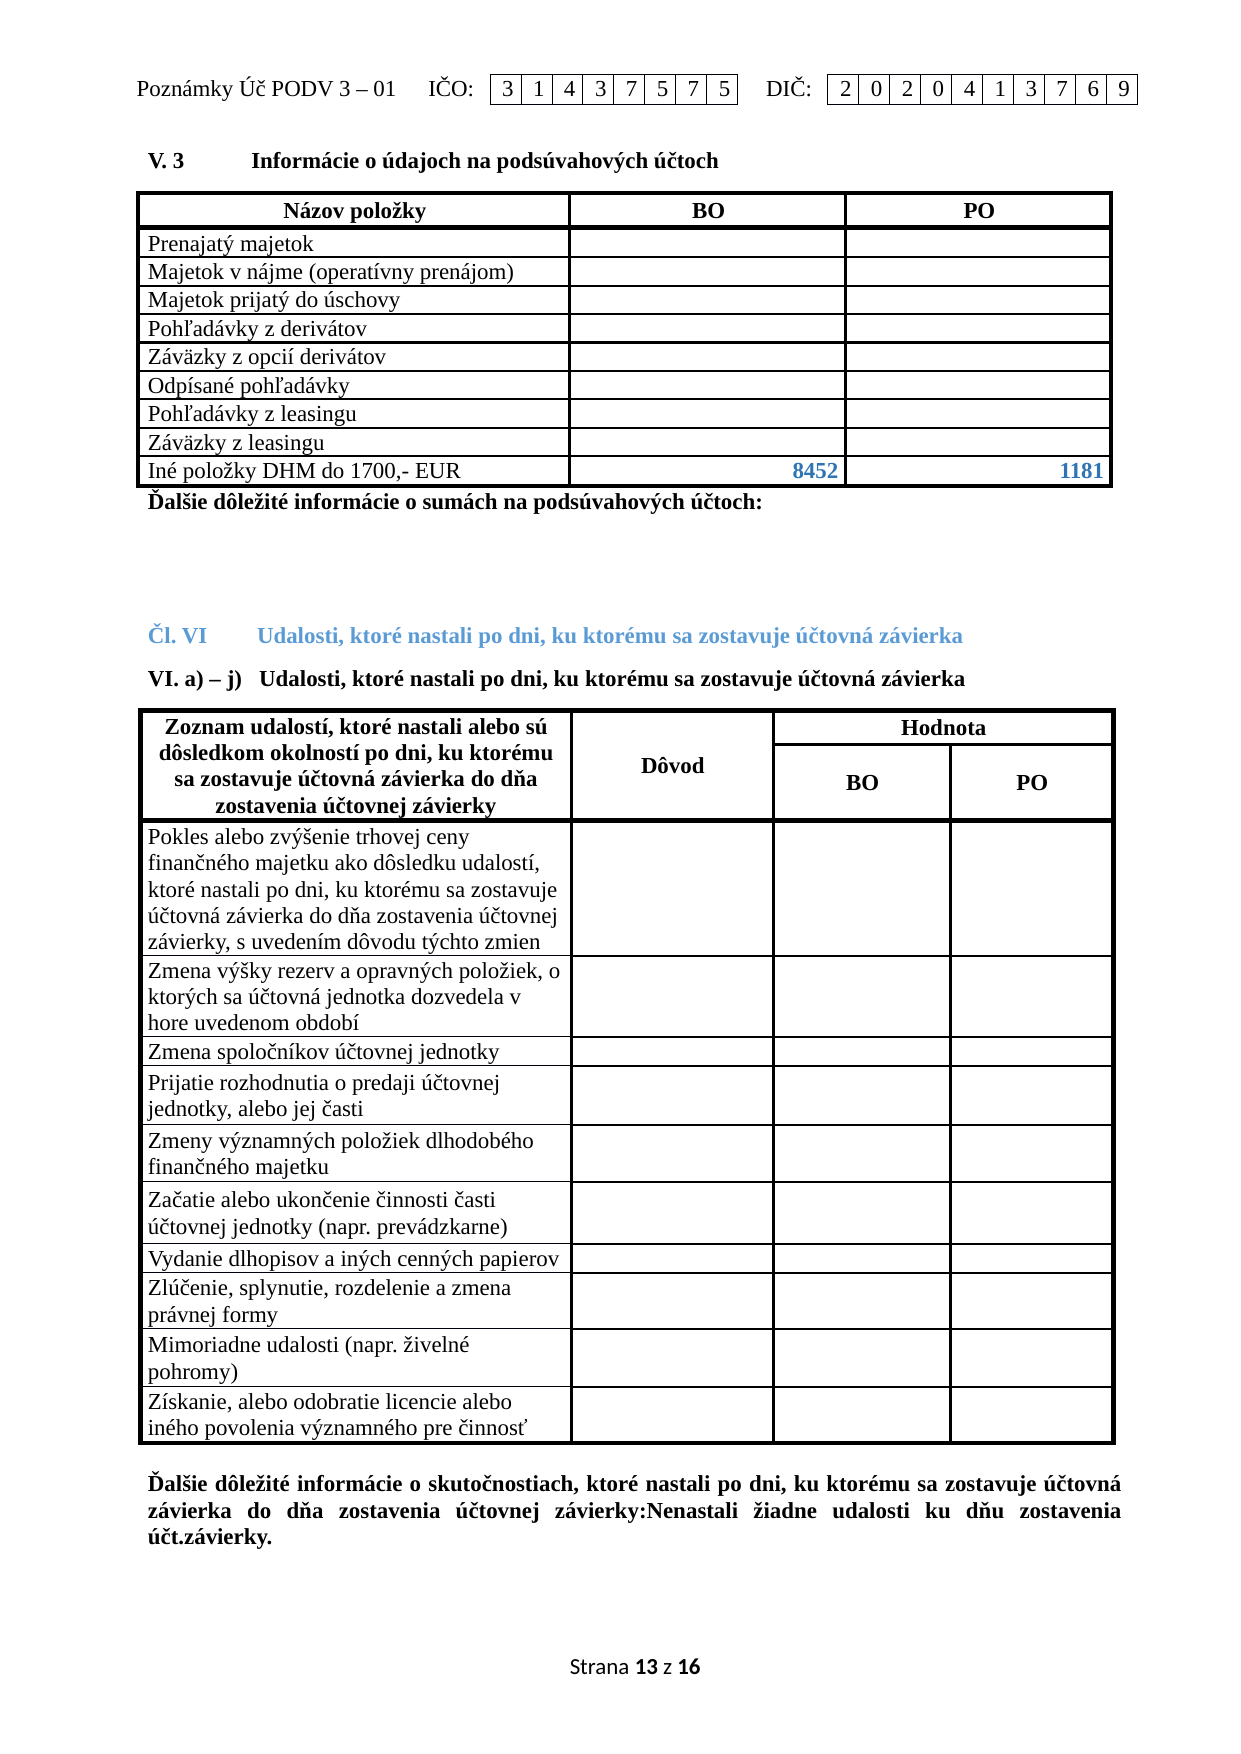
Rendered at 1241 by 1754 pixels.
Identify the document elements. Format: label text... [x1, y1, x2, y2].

table_cell [952, 1274, 1111, 1328]
table_cell Pohľadávky z derivátov [140, 315, 568, 341]
table_cell [775, 1245, 949, 1272]
table_cell [847, 400, 1109, 427]
table_cell 1181 [847, 457, 1109, 483]
table_cell [573, 1126, 772, 1181]
table_cell [571, 287, 844, 313]
table_cell Zlúčenie, splynutie, rozdelenie a zmena právnej formy [143, 1273, 570, 1328]
table_cell [847, 344, 1109, 370]
table_cell 8452 [571, 457, 844, 483]
table_cell Vydanie dlhopisov a iných cenných papierov [143, 1244, 570, 1272]
table_header BO [571, 195, 844, 225]
table_cell Mimoriadne udalosti (napr. živelné pohromy) [143, 1329, 570, 1386]
table_cell Pokles alebo zvýšenie trhovej ceny finančného majetku ako dôsledku udalostí, ktoré nastali po dni, ku ktorému sa zostavuje účtovná závierka do dňa zostavenia účtovnej závierky, s uvedením dôvodu týchto zmien [143, 823, 570, 955]
text Čl. VI Udalosti, ktoré nastali po dni, ku ktorému sa zostavuje účtovná závierka [148, 622, 1122, 648]
table_cell [847, 287, 1109, 313]
table_cell Záväzky z opcií derivátov [140, 344, 568, 370]
table_header Hodnota [775, 713, 1111, 742]
table_cell [775, 1388, 949, 1441]
table_cell [952, 1126, 1111, 1181]
table_cell Získanie, alebo odobratie licencie alebo iného povolenia významného pre činnosť [143, 1387, 570, 1441]
table_cell [571, 315, 844, 341]
table_header PO [847, 195, 1109, 225]
table_cell [952, 823, 1111, 955]
table_cell [573, 1330, 772, 1386]
text Ďalšie dôležité informácie o skutočnostiach, ktoré nastali po dni, ku ktorému sa zostavuje účtovná závierka do dňa zostavenia účtovnej závierky:Nenastali žiadne udalosti ku dňu zostavenia účt.závierky. [148, 1470, 1122, 1549]
text V. 3 Informácie o údajoch na podsúvahových účtoch [148, 148, 1122, 174]
table_cell [775, 1038, 949, 1065]
table_cell [573, 1038, 772, 1065]
table_cell Majetok v nájme (operatívny prenájom) [140, 258, 568, 284]
table_cell [775, 1274, 949, 1328]
table_cell Majetok prijatý do úschovy [140, 287, 568, 313]
table_cell [571, 230, 844, 256]
table_cell [847, 372, 1109, 398]
table_cell Záväzky z leasingu [140, 429, 568, 455]
table_cell [775, 823, 949, 955]
table_cell [952, 1245, 1111, 1272]
text VI. a) – j) Udalosti, ktoré nastali po dni, ku ktorému sa zostavuje účtovná závierka [148, 665, 1122, 691]
table_cell [952, 1330, 1111, 1386]
table_cell [573, 1274, 772, 1328]
table_header Názov položky [140, 195, 568, 225]
table_cell [847, 315, 1109, 341]
table_cell Pohľadávky z leasingu [140, 400, 568, 427]
table_cell [952, 1067, 1111, 1124]
table_cell [847, 230, 1109, 256]
table_cell [775, 957, 949, 1036]
table_cell [573, 957, 772, 1036]
table_cell [573, 1245, 772, 1272]
table_cell PO [952, 746, 1111, 818]
table_header Zoznam udalostí, ktoré nastali alebo sú dôsledkom okolností po dni, ku ktorému sa zostavuje účtovná závierka do dňa zostavenia účtovnej závierky [143, 713, 570, 818]
table_cell Iné položky DHM do 1700,- EUR [140, 457, 568, 483]
table_cell [573, 1183, 772, 1243]
table_cell [571, 258, 844, 284]
table_cell [952, 1183, 1111, 1243]
table_cell [952, 957, 1111, 1036]
table_cell Odpísané pohľadávky [140, 372, 568, 398]
table_cell [775, 1067, 949, 1124]
table_cell [571, 344, 844, 370]
table_cell [571, 429, 844, 455]
table_cell [573, 1067, 772, 1124]
table_cell Zmena výšky rezerv a opravných položiek, o ktorých sa účtovná jednotka dozvedela v hore uvedenom období [143, 956, 570, 1036]
table_cell [571, 372, 844, 398]
table_header Dôvod [573, 713, 772, 818]
table_cell [571, 400, 844, 427]
table_cell [847, 258, 1109, 284]
table_cell Zmena spoločníkov účtovnej jednotky [143, 1037, 570, 1065]
table_cell Začatie alebo ukončenie činnosti časti účtovnej jednotky (napr. prevádzkarne) [143, 1182, 570, 1243]
table_cell Prenajatý majetok [140, 230, 568, 256]
table_cell [952, 1038, 1111, 1065]
table_cell [952, 1388, 1111, 1441]
text Ďalšie dôležité informácie o sumách na podsúvahových účtoch: [148, 488, 1122, 514]
table_cell Zmeny významných položiek dlhodobého finančného majetku [143, 1125, 570, 1181]
table_cell [573, 823, 772, 955]
table_cell [573, 1388, 772, 1441]
table_cell [847, 429, 1109, 455]
table_cell [775, 1183, 949, 1243]
table_cell [775, 1330, 949, 1386]
table_cell [775, 1126, 949, 1181]
table_cell BO [775, 746, 949, 818]
table_cell Prijatie rozhodnutia o predaji účtovnej jednotky, alebo jej časti [143, 1066, 570, 1124]
